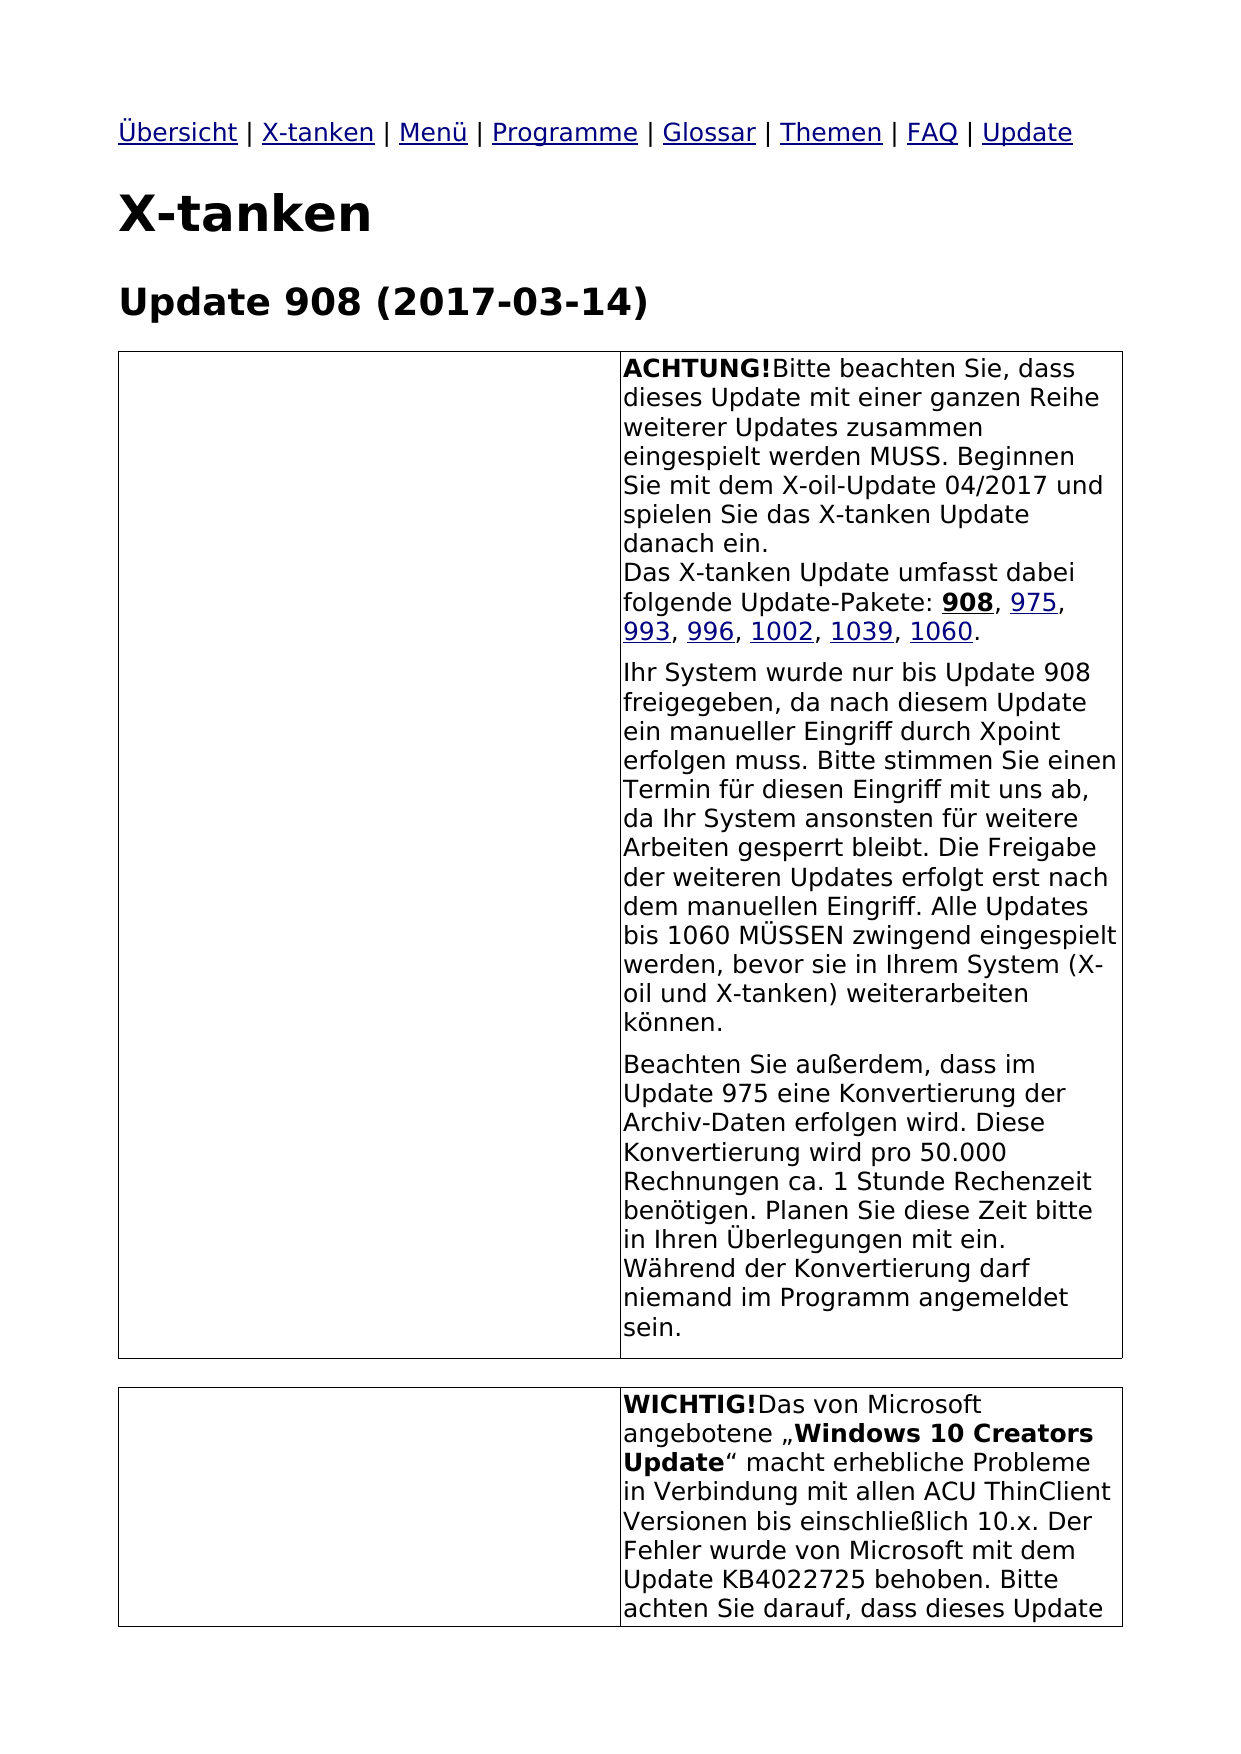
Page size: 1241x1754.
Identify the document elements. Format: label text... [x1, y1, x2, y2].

table_header [119, 1388, 620, 1626]
table_header ACHTUNG!Bitte beachten Sie, dass dieses Update mit einer ganzen Reihe weiterer Updates zusammen eingespielt werden MUSS. Beginnen Sie mit dem X-oil-Update 04/2017 und spielen Sie das X-tanken Update danach ein. Das X-tanken Update umfasst dabei folgende Update-Pakete: 908, 975, 993, 996, 1002, 1039, 1060. Ihr System wurde nur bis Update 908 freigegeben, da nach diesem Update ein manueller Eingriff durch Xpoint erfolgen muss. Bitte stimmen Sie einen Termin für diesen Eingriff mit uns ab, da Ihr System ansonsten für weitere Arbeiten gesperrt bleibt. Die Freigabe der weiteren Updates erfolgt erst nach dem manuellen Eingriff. Alle Updates bis 1060 MÜSSEN zwingend eingespielt werden, bevor sie in Ihrem System (X-oil und X-tanken) weiterarbeiten können. Beachten Sie außerdem, dass im Update 975 eine Konvertierung der Archiv-Daten erfolgen wird. Diese Konvertierung wird pro 50.000 Rechnungen ca. 1 Stunde Rechenzeit benötigen. Planen Sie diese Zeit bitte in Ihren Überlegungen mit ein. Während der Konvertierung darf niemand im Programm angemeldet sein. [621, 352, 1122, 1357]
subtitle X-tanken [118, 185, 1122, 243]
subtitle Update 908 (2017-03-14) [118, 281, 1122, 324]
table_header WICHTIG!Das von Microsoft angebotene „Windows 10 Creators Update“ macht erhebliche Probleme in Verbindung mit allen ACU ThinClient Versionen bis einschließlich 10.x. Der Fehler wurde von Microsoft mit dem Update KB4022725 behoben. Bitte achten Sie darauf, dass dieses Update [621, 1388, 1122, 1626]
text Übersicht | X-tanken | Menü | Programme | Glossar | Themen | FAQ | Update [118, 118, 1122, 147]
table_header [119, 352, 620, 1357]
